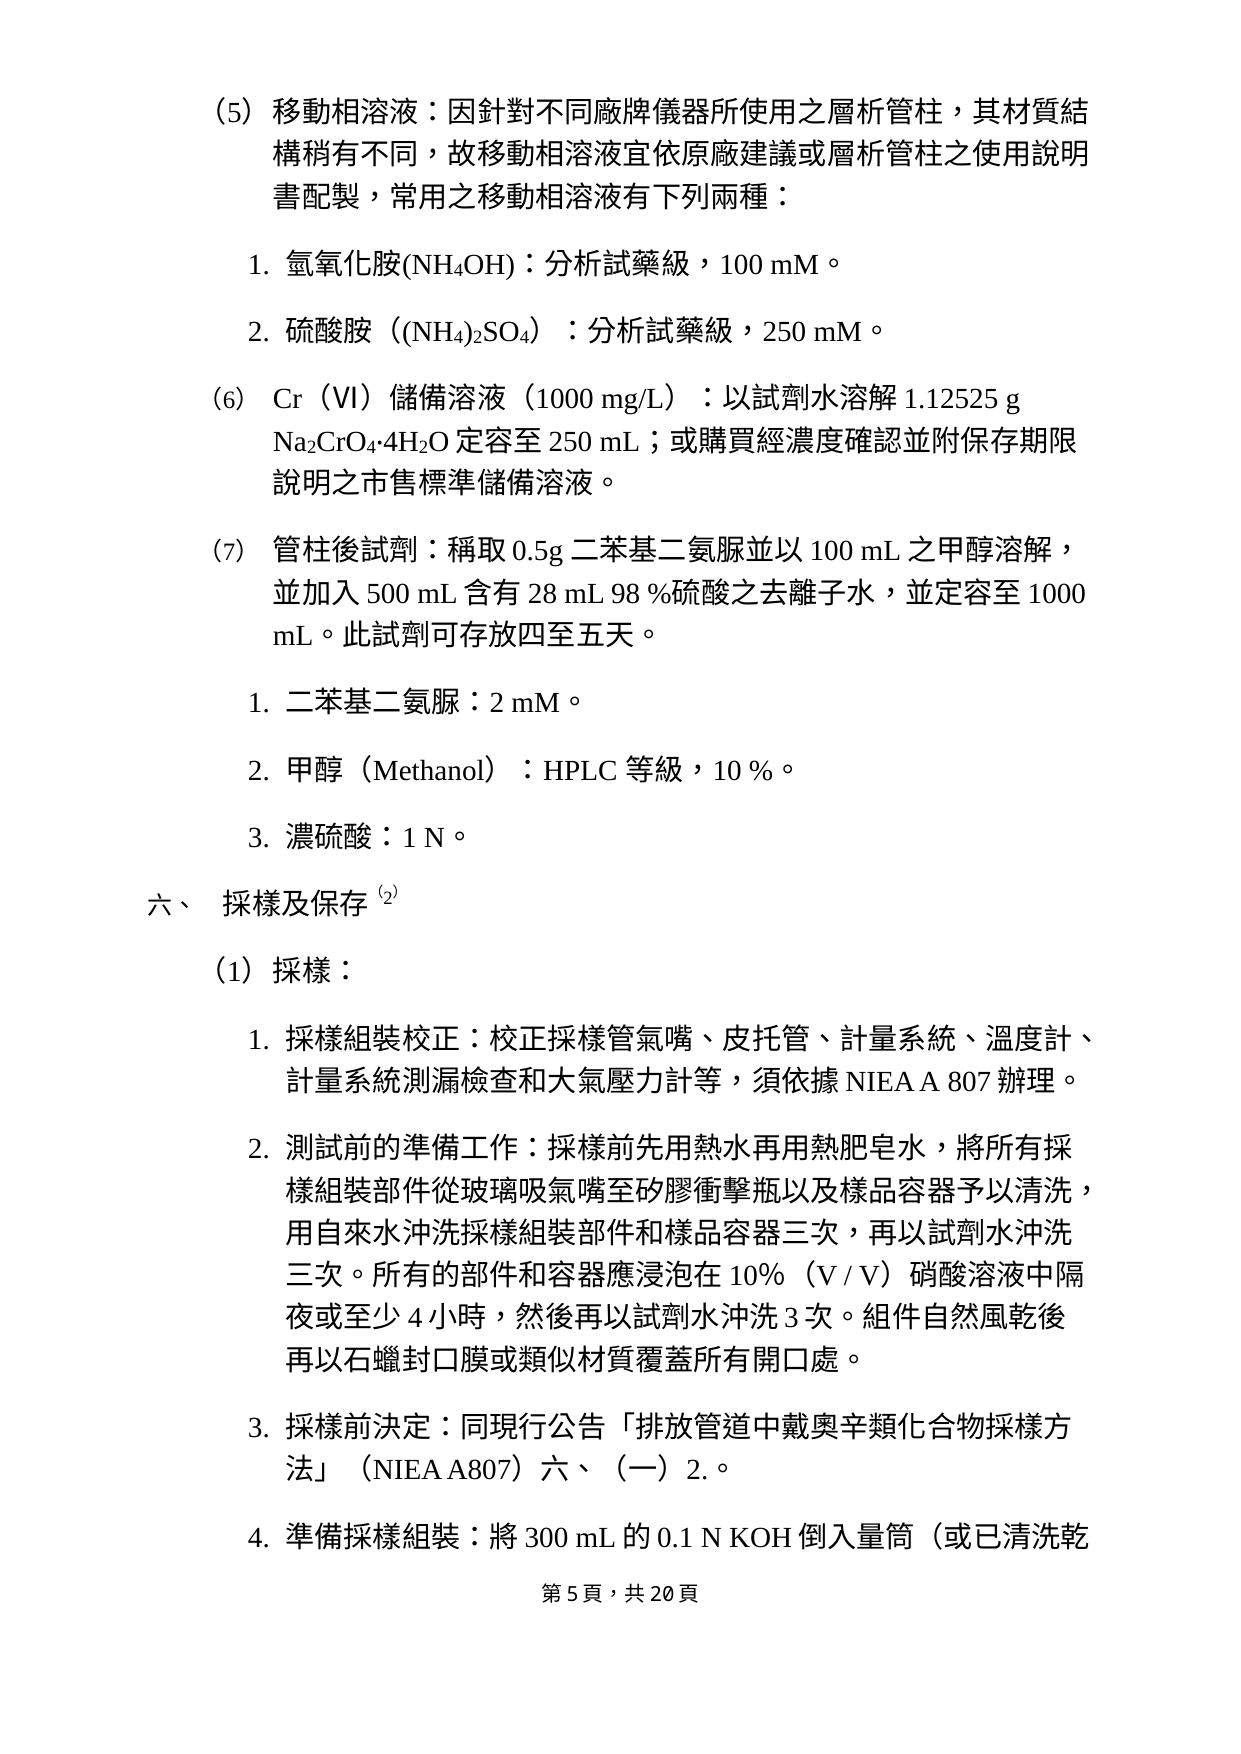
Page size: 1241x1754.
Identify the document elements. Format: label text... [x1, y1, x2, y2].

list Cr（Ⅵ）儲備溶液（1000 mg/L）：以試劑水溶解1.12525 g Na2CrO4‧4H2O定容至250 mL；或購買經濃度確認並附保存期限說明之市售標準儲備溶液。 [198, 375, 1092, 502]
list 濃硫酸：1 N。 [248, 813, 1092, 856]
list 移動相溶液：因針對不同廠牌儀器所使用之層析管柱，其材質結構稍有不同，故移動相溶液宜依原廠建議或層析管柱之使用說明書配製，常用之移動相溶液有下列兩種： [198, 89, 1092, 216]
list 測試前的準備工作：採樣前先用熱水再用熱肥皂水，將所有採樣組裝部件從玻璃吸氣嘴至矽膠衝擊瓶以及樣品容器予以清洗，用自來水沖洗採樣組裝部件和樣品容器三次，再以試劑水沖洗三次。所有的部件和容器應浸泡在10％（V / V）硝酸溶液中隔夜或至少4小時，然後再以試劑水沖洗3次。組件自然風乾後再以石蠟封口膜或類似材質覆蓋所有開口處。 [248, 1125, 1092, 1379]
list 採樣： [198, 948, 1092, 990]
list 氫氧化胺(NH4OH)：分析試藥級，100 mM。 [248, 241, 1092, 283]
list 準備採樣組裝：將300 mL的0.1 N KOH倒入量筒（或已清洗乾 [248, 1513, 1092, 1556]
list 管柱後試劑：稱取0.5g 二苯基二氨脲並以100 mL之甲醇溶解，並加入500 mL含有28 mL 98 %硫酸之去離子水，並定容至1000 mL。此試劑可存放四至五天。 [198, 527, 1092, 654]
list 硫酸胺（(NH4)2SO4）：分析試藥級，250 mM。 [248, 308, 1092, 350]
list 二苯基二氨脲：2 mM。 [248, 679, 1092, 721]
list 採樣前決定：同現行公告「排放管道中戴奧辛類化合物採樣方法」（NIEA A807）六、（一）2.。 [248, 1404, 1092, 1488]
list 甲醇（Methanol）：HPLC 等級，10 %。 [248, 746, 1092, 788]
list 採樣組裝校正：校正採樣管氣嘴、皮托管、計量系統、溫度計、計量系統測漏檢查和大氣壓力計等，須依據NIEA A 807辦理。 [248, 1015, 1092, 1100]
list 採樣及保存（2） [148, 881, 1092, 923]
